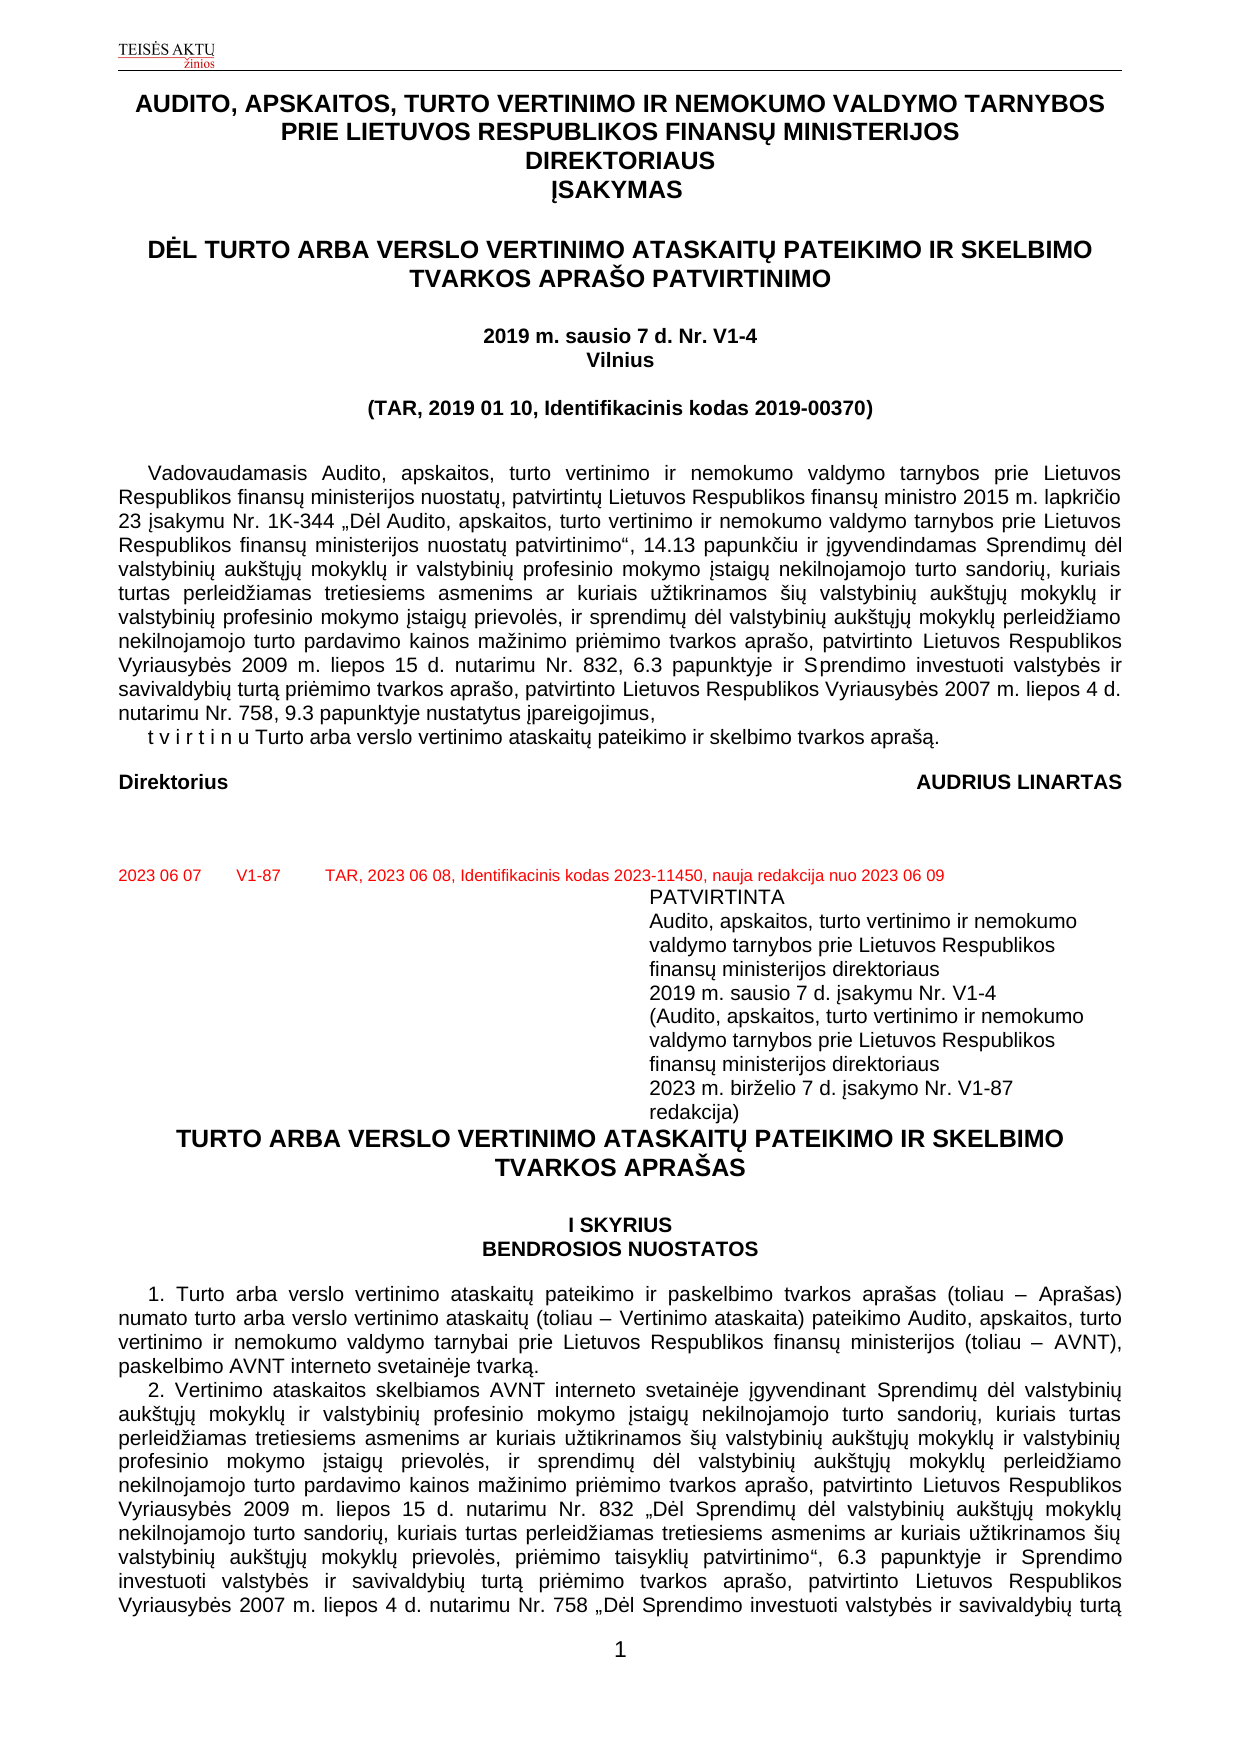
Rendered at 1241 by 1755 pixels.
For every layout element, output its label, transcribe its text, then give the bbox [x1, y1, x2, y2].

text TURTO ARBA VERSLO VERTINIMO ATASKAITŲ PATEIKIMO IR SKELBIMO TVARKOS APRAŠAS [118, 1124, 1122, 1182]
text DĖL TURTO ARBA VERSLO VERTINIMO ATASKAITŲ PATEIKIMO IR SKELBIMO TVARKOS APRAŠO PATVIRTINIMO [118, 235, 1122, 292]
text I SKYRIUS BENDROSIOS NUOSTATOS [118, 1213, 1122, 1261]
text t v i r t i n u Turto arba verslo vertinimo ataskaitų pateikimo ir skelbimo tvarkos aprašą. [118, 725, 1122, 749]
text 1. Turto arba verslo vertinimo ataskaitų pateikimo ir paskelbimo tvarkos aprašas (toliau – Aprašas) numato turto arba verslo vertinimo ataskaitų (toliau – Vertinimo ataskaita) pateikimo Audito, apskaitos, turto vertinimo ir nemokumo valdymo tarnybai prie Lietuvos Respublikos finansų ministerijos (toliau – AVNT), paskelbimo AVNT interneto svetainėje tvarką. [118, 1282, 1122, 1377]
text 2. Vertinimo ataskaitos skelbiamos AVNT interneto svetainėje įgyvendinant Sprendimų dėl valstybinių aukštųjų mokyklų ir valstybinių profesinio mokymo įstaigų nekilnojamojo turto sandorių, kuriais turtas perleidžiamas tretiesiems asmenims ar kuriais užtikrinamos šių valstybinių aukštųjų mokyklų ir valstybinių profesinio mokymo įstaigų prievolės, ir sprendimų dėl valstybinių aukštųjų mokyklų perleidžiamo nekilnojamojo turto pardavimo kainos mažinimo priėmimo tvarkos aprašo, patvirtinto Lietuvos Respublikos Vyriausybės 2009 m. liepos 15 d. nutarimu Nr. 832 „Dėl Sprendimų dėl valstybinių aukštųjų mokyklų nekilnojamojo turto sandorių, kuriais turtas perleidžiamas tretiesiems asmenims ar kuriais užtikrinamos šių valstybinių aukštųjų mokyklų prievolės, priėmimo taisyklių patvirtinimo“, 6.3 papunktyje ir Sprendimo investuoti valstybės ir savivaldybių turtą priėmimo tvarkos aprašo, patvirtinto Lietuvos Respublikos Vyriausybės 2007 m. liepos 4 d. nutarimu Nr. 758 „Dėl Sprendimo investuoti valstybės ir savivaldybių turtą [118, 1377, 1122, 1617]
text AUDITO, APSKAITOS, TURTO VERTINIMO IR NEMOKUMO VALDYMO TARNYBOS PRIE LIETUVOS RESPUBLIKOS FINANSŲ MINISTERIJOS DIREKTORIAUS ĮSAKYMAS [118, 89, 1122, 204]
text PATVIRTINTA Audito, apskaitos, turto vertinimo ir nemokumo valdymo tarnybos prie Lietuvos Respublikos finansų ministerijos direktoriaus 2019 m. sausio 7 d. įsakymu Nr. V1-4 (Audito, apskaitos, turto vertinimo ir nemokumo valdymo tarnybos prie Lietuvos Respublikos finansų ministerijos direktoriaus 2023 m. birželio 7 d. įsakymo Nr. V1-87 redakcija) [649, 884, 1122, 1124]
text Direktorius Audrius Linartas [118, 769, 1122, 793]
text 2023 06 07 V1-87 TAR, 2023 06 08, Identifikacinis kodas 2023-11450, nauja redakcija nuo 2023 06 09 [118, 865, 1122, 884]
text Vadovaudamasis Audito, apskaitos, turto vertinimo ir nemokumo valdymo tarnybos prie Lietuvos Respublikos finansų ministerijos nuostatų, patvirtintų Lietuvos Respublikos finansų ministro 2015 m. lapkričio 23 įsakymu Nr. 1K-344 „Dėl Audito, apskaitos, turto vertinimo ir nemokumo valdymo tarnybos prie Lietuvos Respublikos finansų ministerijos nuostatų patvirtinimo“, 14.13 papunkčiu ir įgyvendindamas Sprendimų dėl valstybinių aukštųjų mokyklų ir valstybinių profesinio mokymo įstaigų nekilnojamojo turto sandorių, kuriais turtas perleidžiamas tretiesiems asmenims ar kuriais užtikrinamos šių valstybinių aukštųjų mokyklų ir valstybinių profesinio mokymo įstaigų prievolės, ir sprendimų dėl valstybinių aukštųjų mokyklų perleidžiamo nekilnojamojo turto pardavimo kainos mažinimo priėmimo tvarkos aprašo, patvirtinto Lietuvos Respublikos Vyriausybės 2009 m. liepos 15 d. nutarimu Nr. 832, 6.3 papunktyje ir Sprendimo investuoti valstybės ir savivaldybių turtą priėmimo tvarkos aprašo, patvirtinto Lietuvos Respublikos Vyriausybės 2007 m. liepos 4 d. nutarimu Nr. 758, 9.3 papunktyje nustatytus įpareigojimus, [118, 461, 1122, 725]
text 2019 m. sausio 7 d. Nr. V1-4 Vilnius (TAR, 2019 01 10, Identifikacinis kodas 2019-00370) [118, 324, 1122, 419]
